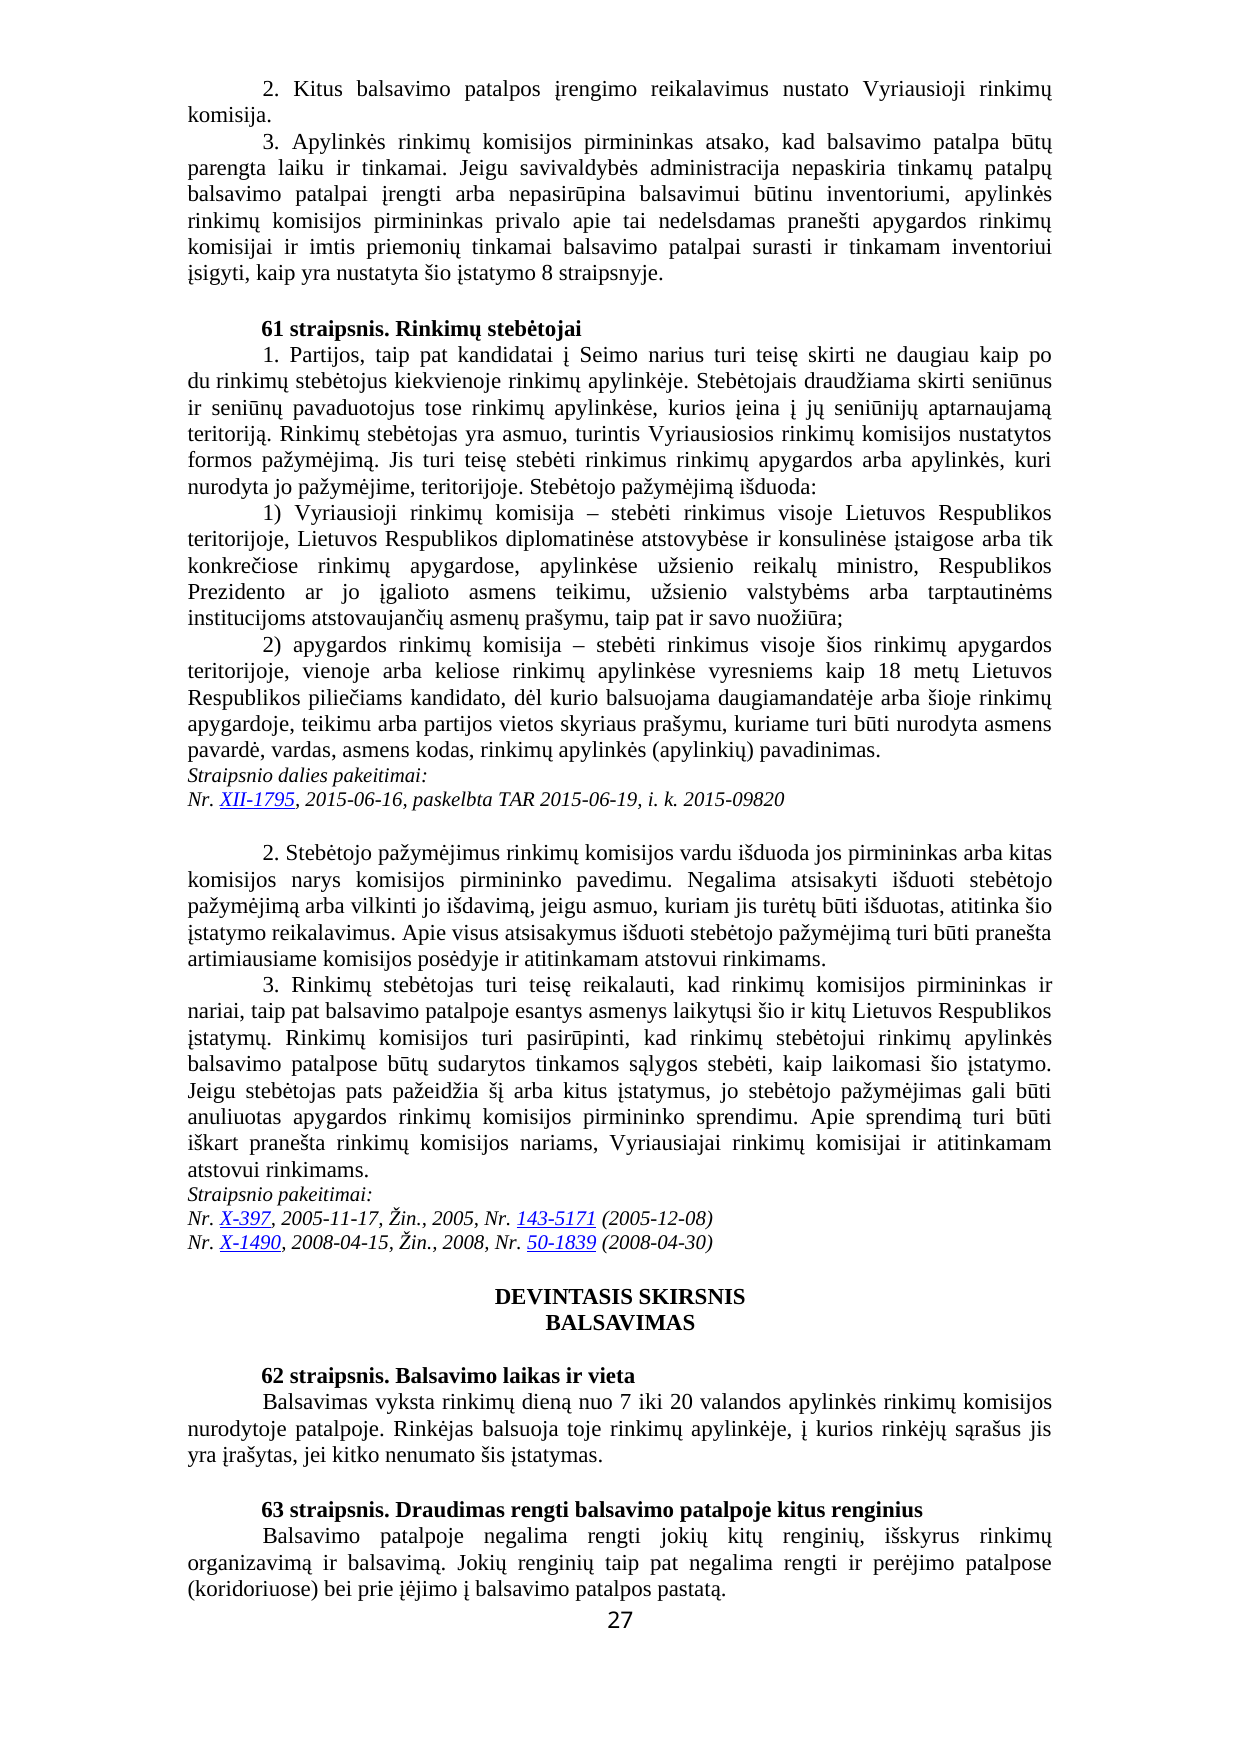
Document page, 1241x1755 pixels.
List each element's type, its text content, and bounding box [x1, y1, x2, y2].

text Straipsnio dalies pakeitimai: [187, 763, 1053, 787]
text 61 straipsnis. Rinkimų stebėtojai [187, 314, 1053, 341]
text 3. Rinkimų stebėtojas turi teisę reikalauti, kad rinkimų komisijos pirmininkas ir nariai, taip pat balsavimo patalpoje esantys asmenys laikytųsi šio ir kitų Lietuvos Respublikos įstatymų. Rinkimų komisijos turi pasirūpinti, kad rinkimų stebėtojui rinkimų apylinkės balsavimo patalpose būtų sudarytos tinkamos sąlygos stebėti, kaip laikomasi šio įstatymo. Jeigu stebėtojas pats pažeidžia šį arba kitus įstatymus, jo stebėtojo pažymėjimas gali būti anuliuotas apygardos rinkimų komisijos pirmininko sprendimu. Apie sprendimą turi būti iškart pranešta rinkimų komisijos nariams, Vyriausiajai rinkimų komisijai ir atitinkamam atstovui rinkimams. [187, 971, 1053, 1182]
text 2. Stebėtojo pažymėjimus rinkimų komisijos vardu išduoda jos pirmininkas arba kitas komisijos narys komisijos pirmininko pavedimu. Negalima atsisakyti išduoti stebėtojo pažymėjimą arba vilkinti jo išdavimą, jeigu asmuo, kuriam jis turėtų būti išduotas, atitinka šio įstatymo reikalavimus. Apie visus atsisakymus išduoti stebėtojo pažymėjimą turi būti pranešta artimiausiame komisijos posėdyje ir atitinkamam atstovui rinkimams. [187, 839, 1053, 971]
text Straipsnio pakeitimai: [187, 1182, 1053, 1206]
text 2. Kitus balsavimo patalpos įrengimo reikalavimus nustato Vyriausioji rinkimų komisija. [187, 75, 1053, 128]
text 63 straipsnis. Draudimas rengti balsavimo patalpoje kitus renginius [187, 1496, 1053, 1523]
text Nr. X-397, 2005-11-17, Žin., 2005, Nr. 143-5171 (2005-12-08) [187, 1206, 1053, 1230]
text 1. Partijos, taip pat kandidatai į Seimo narius turi teisę skirti ne daugiau kaip po du rinkimų stebėtojus kiekvienoje rinkimų apylinkėje. Stebėtojais draudžiama skirti seniūnus ir seniūnų pavaduotojus tose rinkimų apylinkėse, kurios įeina į jų seniūnijų aptarnaujamą teritoriją. Rinkimų stebėtojas yra asmuo, turintis Vyriausiosios rinkimų komisijos nustatytos formos pažymėjimą. Jis turi teisę stebėti rinkimus rinkimų apygardos arba apylinkės, kuri nurodyta jo pažymėjime, teritorijoje. Stebėtojo pažymėjimą išduoda: [187, 341, 1053, 499]
text DEVINTASIS SKIRSNIS [187, 1283, 1053, 1309]
text Balsavimas vyksta rinkimų dieną nuo 7 iki 20 valandos apylinkės rinkimų komisijos nurodytoje patalpoje. Rinkėjas balsuoja toje rinkimų apylinkėje, į kurios rinkėjų sąrašus jis yra įrašytas, jei kitko nenumato šis įstatymas. [187, 1388, 1053, 1467]
text 1) Vyriausioji rinkimų komisija – stebėti rinkimus visoje Lietuvos Respublikos teritorijoje, Lietuvos Respublikos diplomatinėse atstovybėse ir konsulinėse įstaigose arba tik konkrečiose rinkimų apygardose, apylinkėse užsienio reikalų ministro, Respublikos Prezidento ar jo įgalioto asmens teikimu, užsienio valstybėms arba tarptautinėms institucijoms atstovaujančių asmenų prašymu, taip pat ir savo nuožiūra; [187, 499, 1053, 631]
text 62 straipsnis. Balsavimo laikas ir vieta [187, 1362, 1053, 1388]
text Nr. XII-1795, 2015-06-16, paskelbta TAR 2015-06-19, i. k. 2015-09820 [187, 787, 1053, 811]
text BALSAVIMAS [187, 1309, 1053, 1336]
text 3. Apylinkės rinkimų komisijos pirmininkas atsako, kad balsavimo patalpa būtų parengta laiku ir tinkamai. Jeigu savivaldybės administracija nepaskiria tinkamų patalpų balsavimo patalpai įrengti arba nepasirūpina balsavimui būtinu inventoriumi, apylinkės rinkimų komisijos pirmininkas privalo apie tai nedelsdamas pranešti apygardos rinkimų komisijai ir imtis priemonių tinkamai balsavimo patalpai surasti ir tinkamam inventoriui įsigyti, kaip yra nustatyta šio įstatymo 8 straipsnyje. [187, 128, 1053, 286]
text Balsavimo patalpoje negalima rengti jokių kitų renginių, išskyrus rinkimų organizavimą ir balsavimą. Jokių renginių taip pat negalima rengti ir perėjimo patalpose (koridoriuose) bei prie įėjimo į balsavimo patalpos pastatą. [187, 1523, 1053, 1602]
text 2) apygardos rinkimų komisija – stebėti rinkimus visoje šios rinkimų apygardos teritorijoje, vienoje arba keliose rinkimų apylinkėse vyresniems kaip 18 metų Lietuvos Respublikos piliečiams kandidato, dėl kurio balsuojama daugiamandatėje arba šioje rinkimų apygardoje, teikimu arba partijos vietos skyriaus prašymu, kuriame turi būti nurodyta asmens pavardė, vardas, asmens kodas, rinkimų apylinkės (apylinkių) pavadinimas. [187, 631, 1053, 763]
text Nr. X-1490, 2008-04-15, Žin., 2008, Nr. 50-1839 (2008-04-30) [187, 1230, 1053, 1254]
